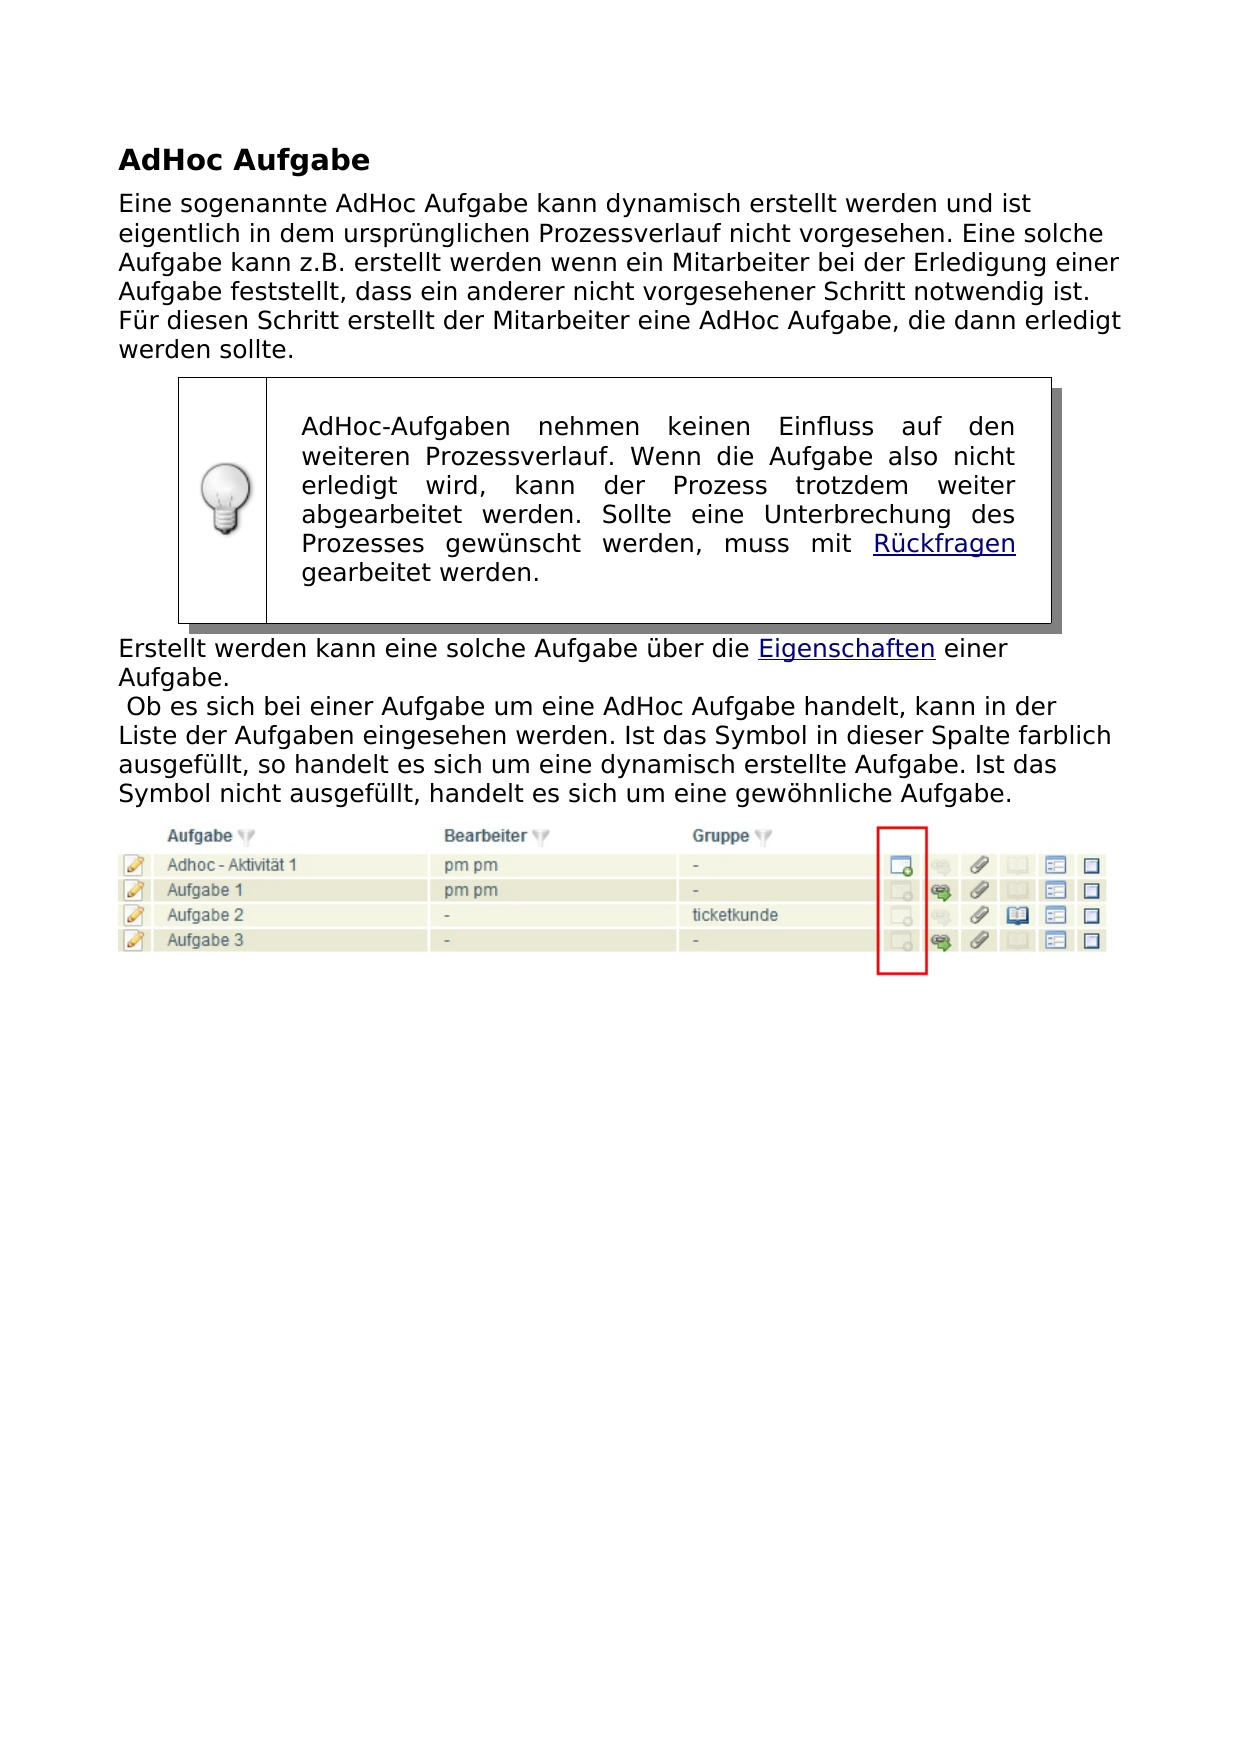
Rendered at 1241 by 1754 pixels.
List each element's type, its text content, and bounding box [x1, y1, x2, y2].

picture [190, 462, 266, 538]
picture [118, 821, 1123, 985]
text Erstellt werden kann eine solche Aufgabe über die Eigenschaften einer Aufgabe. Ob es sich bei einer Aufgabe um eine AdHoc Aufgabe handelt, kann in der Liste der Aufgaben eingesehen werden. Ist das Symbol in dieser Spalte farblich ausgefüllt, so handelt es sich um eine dynamisch erstellte Aufgabe. Ist das Symbol nicht ausgefüllt, handelt es sich um eine gewöhnliche Aufgabe. [118, 634, 1122, 809]
table_header [179, 378, 266, 623]
subtitle AdHoc Aufgabe [118, 143, 1122, 177]
table_header AdHoc-Aufgaben nehmen keinen Einfluss auf den weiteren Prozessverlauf. Wenn die Aufgabe also nicht erledigt wird, kann der Prozess trotzdem weiter abgearbeitet werden. Sollte eine Unterbrechung des Prozesses gewünscht werden, muss mit Rückfragen gearbeitet werden. [267, 378, 1051, 623]
text Eine sogenannte AdHoc Aufgabe kann dynamisch erstellt werden und ist eigentlich in dem ursprünglichen Prozessverlauf nicht vorgesehen. Eine solche Aufgabe kann z.B. erstellt werden wenn ein Mitarbeiter bei der Erledigung einer Aufgabe feststellt, dass ein anderer nicht vorgesehener Schritt notwendig ist. Für diesen Schritt erstellt der Mitarbeiter eine AdHoc Aufgabe, die dann erledigt werden sollte. [118, 189, 1122, 364]
